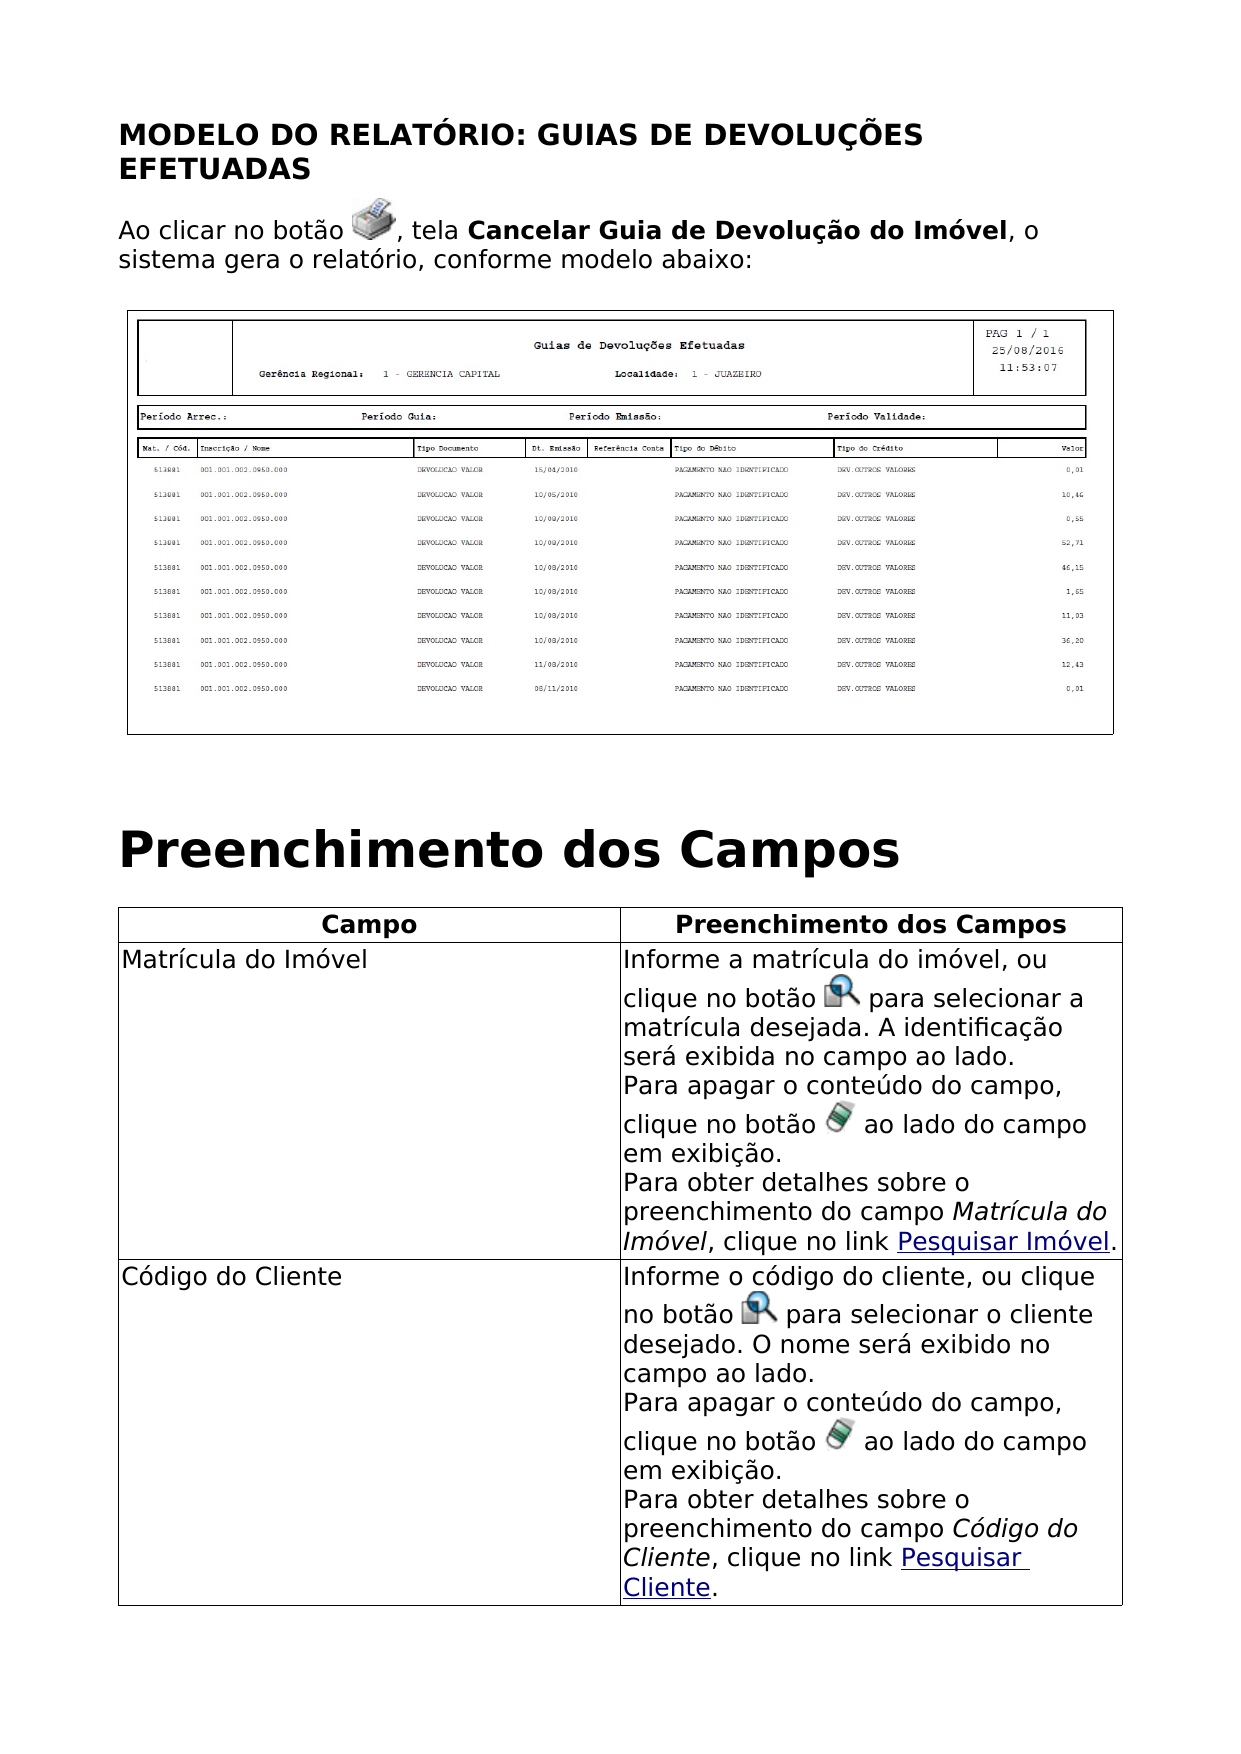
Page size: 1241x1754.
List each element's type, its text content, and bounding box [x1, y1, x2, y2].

subtitle MODELO DO RELATÓRIO: GUIAS DE DEVOLUÇÕES EFETUADAS [118, 118, 1122, 186]
table_cell Informe a matrícula do imóvel, ou clique no botão para selecionar a matrícula desejada. A identificação será exibida no campo ao lado. Para apagar o conteúdo do campo, clique no botão ao lado do campo em exibição. Para obter detalhes sobre o preenchimento do campo Matrícula do Imóvel, clique no link Pesquisar Imóvel. [621, 943, 1122, 1259]
picture [824, 974, 861, 1007]
table_cell Informe o código do cliente, ou clique no botão para selecionar o cliente desejado. O nome será exibido no campo ao lado. Para apagar o conteúdo do campo, clique no botão ao lado do campo em exibição. Para obter detalhes sobre o preenchimento do campo Código do Cliente, clique no link Pesquisar Cliente. [621, 1260, 1122, 1605]
table_cell Matrícula do Imóvel [119, 943, 620, 1259]
picture [741, 1291, 778, 1324]
picture [824, 1417, 856, 1451]
picture [352, 198, 396, 240]
table_header Campo [119, 908, 620, 942]
table_cell Código do Cliente [119, 1260, 620, 1605]
text Ao clicar no botão , tela Cancelar Guia de Devolução do Imóvel, o sistema gera o relatório, conforme modelo abaixo: [118, 198, 1122, 274]
picture [824, 1100, 856, 1134]
table_header Preenchimento dos Campos [621, 908, 1122, 942]
table_header [128, 311, 1113, 734]
picture [129, 313, 1111, 702]
subtitle Preenchimento dos Campos [118, 821, 1122, 880]
